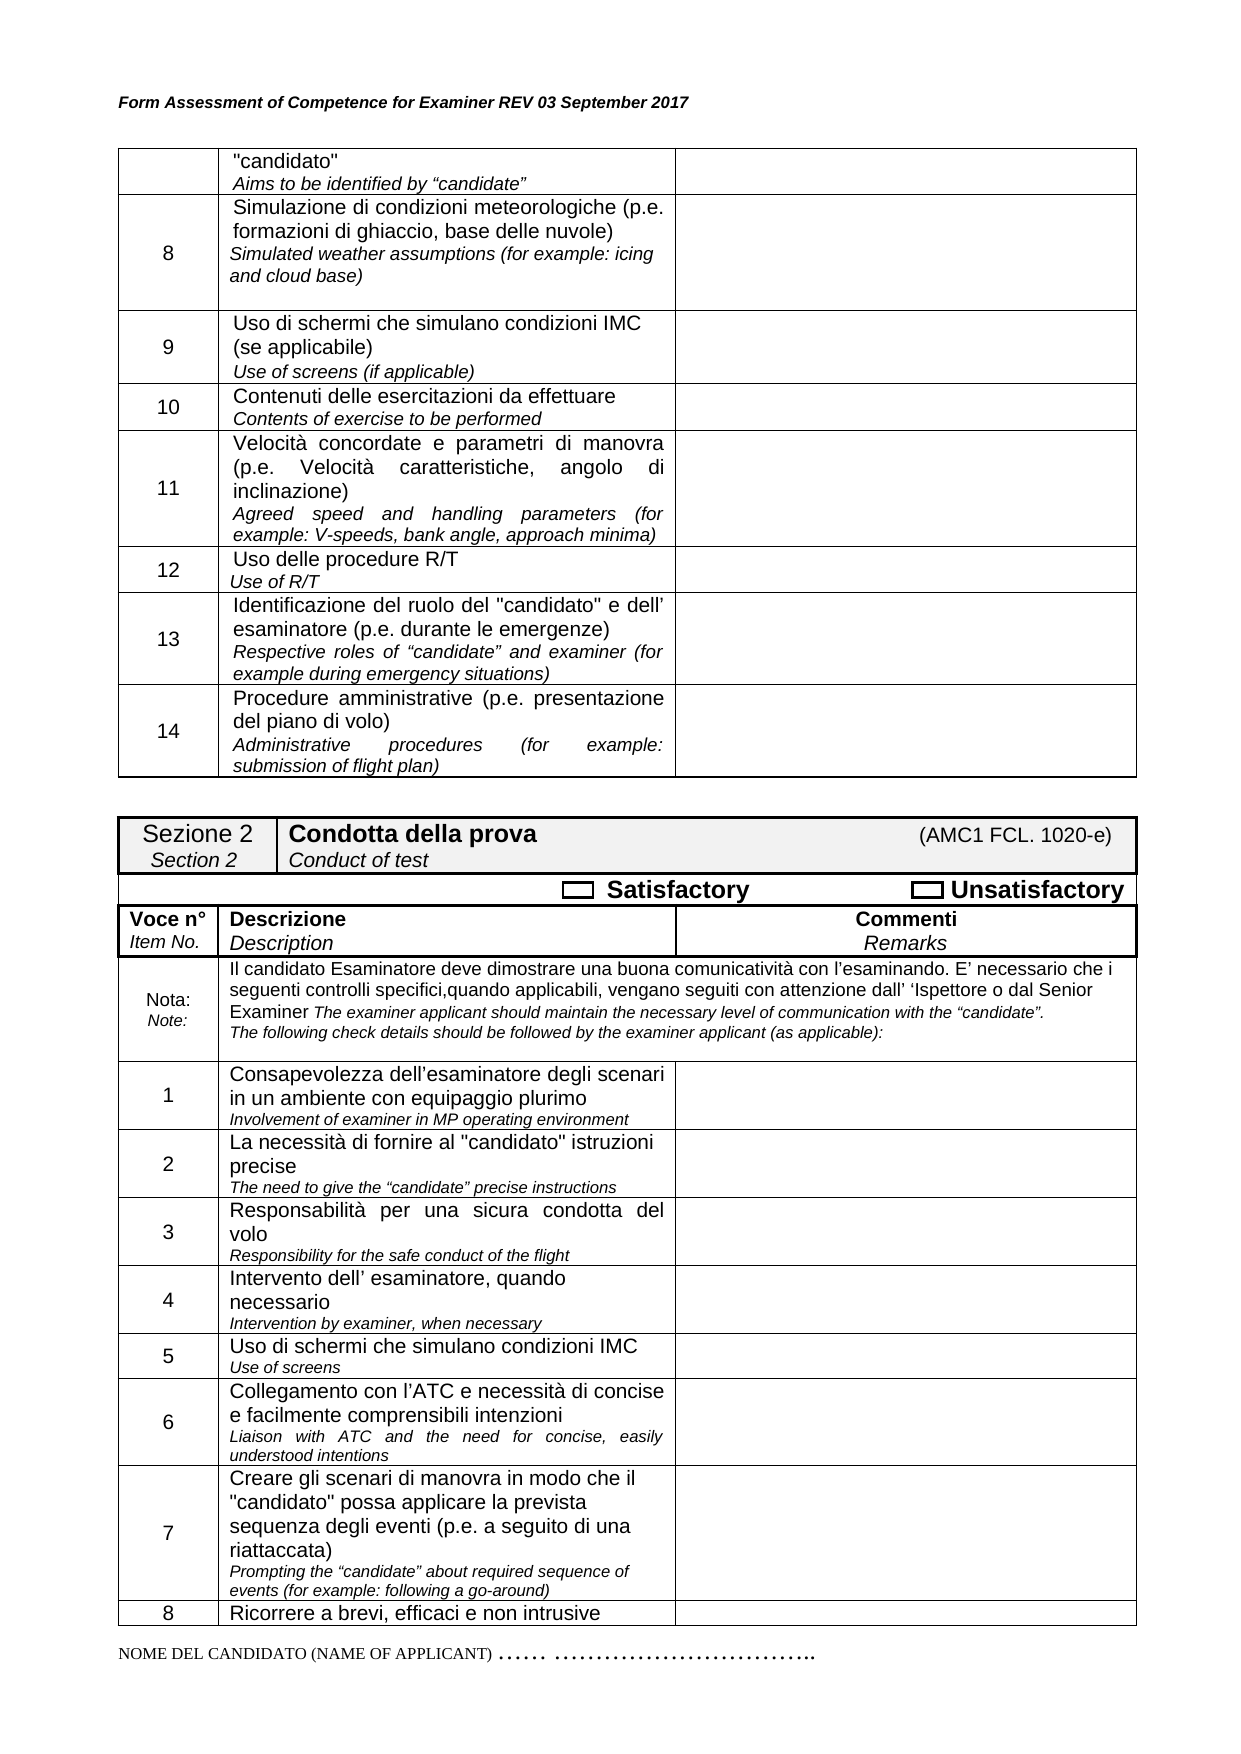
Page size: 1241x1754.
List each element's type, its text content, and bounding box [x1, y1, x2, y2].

table_cell [676, 1466, 1136, 1600]
table_cell Velocità concordate e parametri di manovra (p.e. Velocità caratteristiche, angolo di inclinazione) Agreed speed and handling parameters (for example: V-speeds, bank angle, approach minima) [219, 431, 675, 546]
table_cell 11 [119, 431, 218, 546]
table_cell 1 [119, 1062, 218, 1129]
table_cell [676, 547, 1136, 592]
table_cell [676, 1062, 1136, 1129]
table_cell 13 [119, 593, 218, 684]
table_cell [676, 1379, 1136, 1465]
table_cell 8 [119, 195, 218, 310]
table_cell Il candidato Esaminatore deve dimostrare una buona comunicatività con l’esaminando. E’ necessario che i seguenti controlli specifici,quando applicabili, vengano seguiti con attenzione dall’ ‘Ispettore o dal Senior Examiner The examiner applicant should maintain the necessary level of communication with the “candidate”. The following check details should be followed by the examiner applicant (as applicable): [219, 958, 1136, 1061]
table_cell 9 [119, 311, 218, 383]
table_cell Commenti Remarks [677, 907, 1135, 954]
table_cell Uso di schermi che simulano condizioni IMC Use of screens [219, 1334, 675, 1377]
table_cell Nota: Note: [119, 958, 218, 1061]
table_cell Descrizione Description [219, 907, 675, 954]
table_cell 8 [119, 1601, 218, 1625]
table_cell [676, 149, 1136, 194]
table_cell Identificazione del ruolo del "candidato" e dell’ esaminatore (p.e. durante le emergenze) Respective roles of “candidate” and examiner (for example during emergency situations) [219, 593, 675, 684]
table_cell [676, 384, 1136, 430]
table_cell 14 [119, 685, 218, 776]
table_cell 6 [119, 1379, 218, 1465]
table_cell "candidato" Aims to be identified by “candidate” [219, 149, 675, 194]
table_cell Uso di schermi che simulano condizioni IMC (se applicabile) Use of screens (if applicable) [219, 311, 675, 383]
table_cell Intervento dell’ esaminatore, quando necessario Intervention by examiner, when necessary [219, 1266, 675, 1333]
table_cell [676, 1130, 1136, 1197]
table_cell [676, 685, 1136, 776]
table_cell [676, 1601, 1136, 1625]
table_cell Voce n° Item No. [120, 907, 217, 954]
table_cell Satisfactory Unsatisfactory [277, 875, 1136, 903]
table_cell Ricorrere a brevi, efficaci e non intrusive [219, 1601, 675, 1625]
table_cell Uso delle procedure R/T Use of R/T [219, 547, 675, 592]
table_cell 12 [119, 547, 218, 592]
table_cell 5 [119, 1334, 218, 1377]
table_cell [676, 593, 1136, 684]
table_cell [676, 431, 1136, 546]
table_cell Simulazione di condizioni meteorologiche (p.e. formazioni di ghiaccio, base delle nuvole) Simulated weather assumptions (for example: icing and cloud base) [219, 195, 675, 310]
table_cell Contenuti delle esercitazioni da effettuare Contents of exercise to be performed [219, 384, 675, 430]
table_cell [119, 149, 218, 194]
table_cell 3 [119, 1198, 218, 1265]
table_cell [676, 1334, 1136, 1377]
table_cell [676, 1198, 1136, 1265]
table_cell Procedure amministrative (p.e. presentazione del piano di volo) Administrative procedures (for example: submission of flight plan) [219, 685, 675, 776]
table_cell 4 [119, 1266, 218, 1333]
table_cell Consapevolezza dell’esaminatore degli scenari in un ambiente con equipaggio plurimo Involvement of examiner in MP operating environment [219, 1062, 675, 1129]
table_cell [119, 875, 277, 903]
table_cell 7 [119, 1466, 218, 1600]
table_cell 2 [119, 1130, 218, 1197]
table_header Sezione 2 Section 2 [120, 819, 276, 872]
table_cell Collegamento con l’ATC e necessità di concise e facilmente comprensibili intenzioni Liaison with ATC and the need for concise, easily understood intentions [219, 1379, 675, 1465]
table_header Condotta della prova (AMC1 FCL. 1020-e) Conduct of test [278, 819, 1135, 872]
table_cell [676, 1266, 1136, 1333]
table_cell Creare gli scenari di manovra in modo che il "candidato" possa applicare la prevista sequenza degli eventi (p.e. a seguito di una riattaccata) Prompting the “candidate” about required sequence of events (for example: following a go-around) [219, 1466, 675, 1600]
table_cell Responsabilità per una sicura condotta del volo Responsibility for the safe conduct of the flight [219, 1198, 675, 1265]
table_cell La necessità di fornire al "candidato" istruzioni precise The need to give the “candidate” precise instructions [219, 1130, 675, 1197]
table_cell 10 [119, 384, 218, 430]
table_cell [676, 311, 1136, 383]
table_cell [676, 195, 1136, 310]
